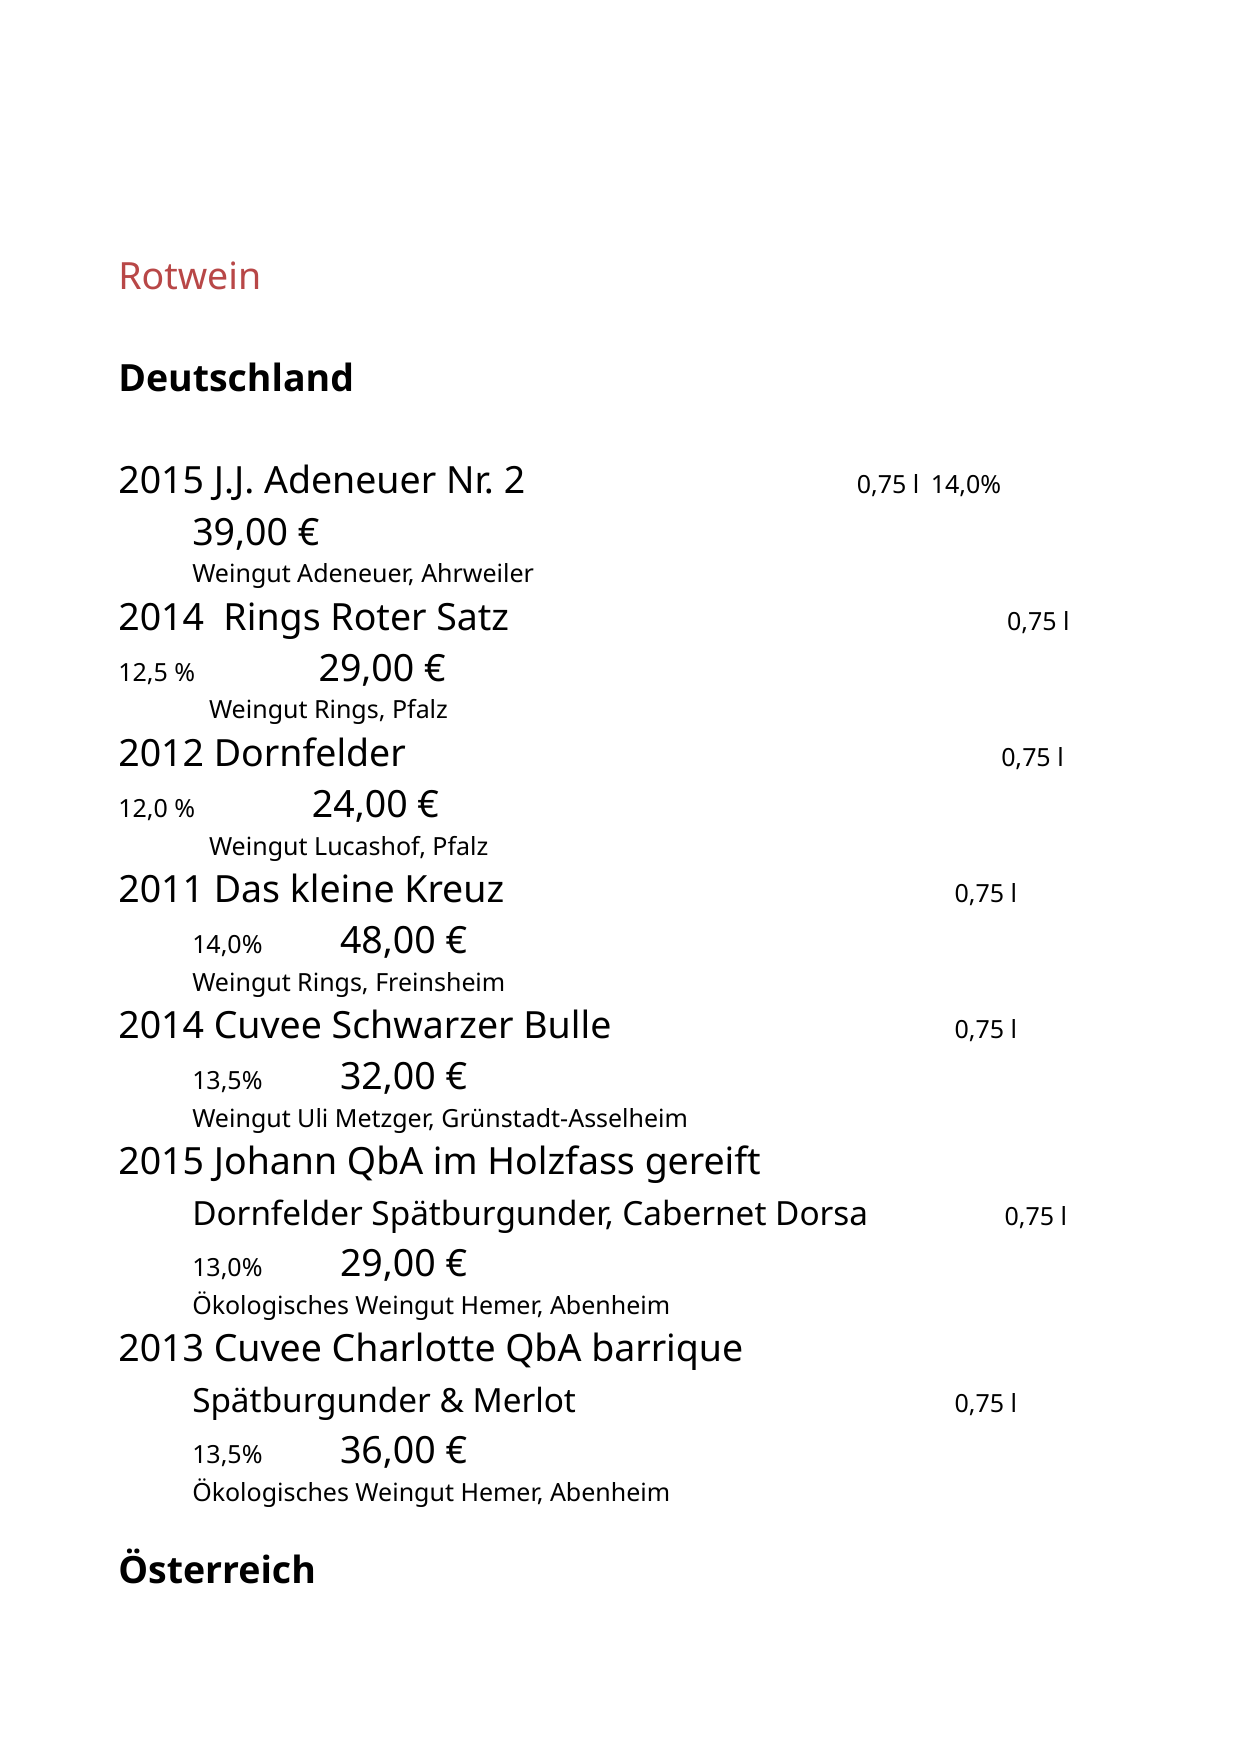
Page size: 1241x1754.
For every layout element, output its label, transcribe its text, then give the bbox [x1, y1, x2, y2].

text Weingut Lucashof, Pfalz [118, 828, 1122, 862]
text 2014 Rings Roter Satz 0,75 l 12,5 % 29,00 € [118, 590, 1122, 692]
text Dornfelder Spätburgunder, Cabernet Dorsa 0,75 l 13,0% 29,00 € [118, 1186, 1122, 1288]
text Spätburgunder & Merlot 0,75 l 13,5% 36,00 € [118, 1373, 1122, 1475]
text 2015 Johann QbA im Holzfass gereift [118, 1134, 1122, 1186]
text Weingut Rings, Freinsheim [118, 964, 1122, 998]
text Ökologisches Weingut Hemer, Abenheim [118, 1475, 1122, 1509]
text Deutschland [118, 352, 1122, 403]
text 2013 Cuvee Charlotte QbA barrique [118, 1322, 1122, 1373]
text Weingut Uli Metzger, Grünstadt-Asselheim [118, 1101, 1122, 1134]
text 2014 Cuvee Schwarzer Bulle 0,75 l 13,5% 32,00 € [118, 998, 1122, 1101]
text Ökologisches Weingut Hemer, Abenheim [118, 1288, 1122, 1322]
text Rotwein [118, 250, 1122, 301]
text Weingut Adeneuer, Ahrweiler [118, 556, 1122, 590]
text Weingut Rings, Pfalz [118, 692, 1122, 726]
text 2012 Dornfelder 0,75 l 12,0 % 24,00 € [118, 726, 1122, 828]
text Österreich [118, 1543, 1122, 1594]
text 2011 Das kleine Kreuz 0,75 l 14,0% 48,00 € [118, 862, 1122, 964]
text 2015 J.J. Adeneuer Nr. 2 0,75 l 14,0% 39,00 € [118, 454, 1122, 556]
